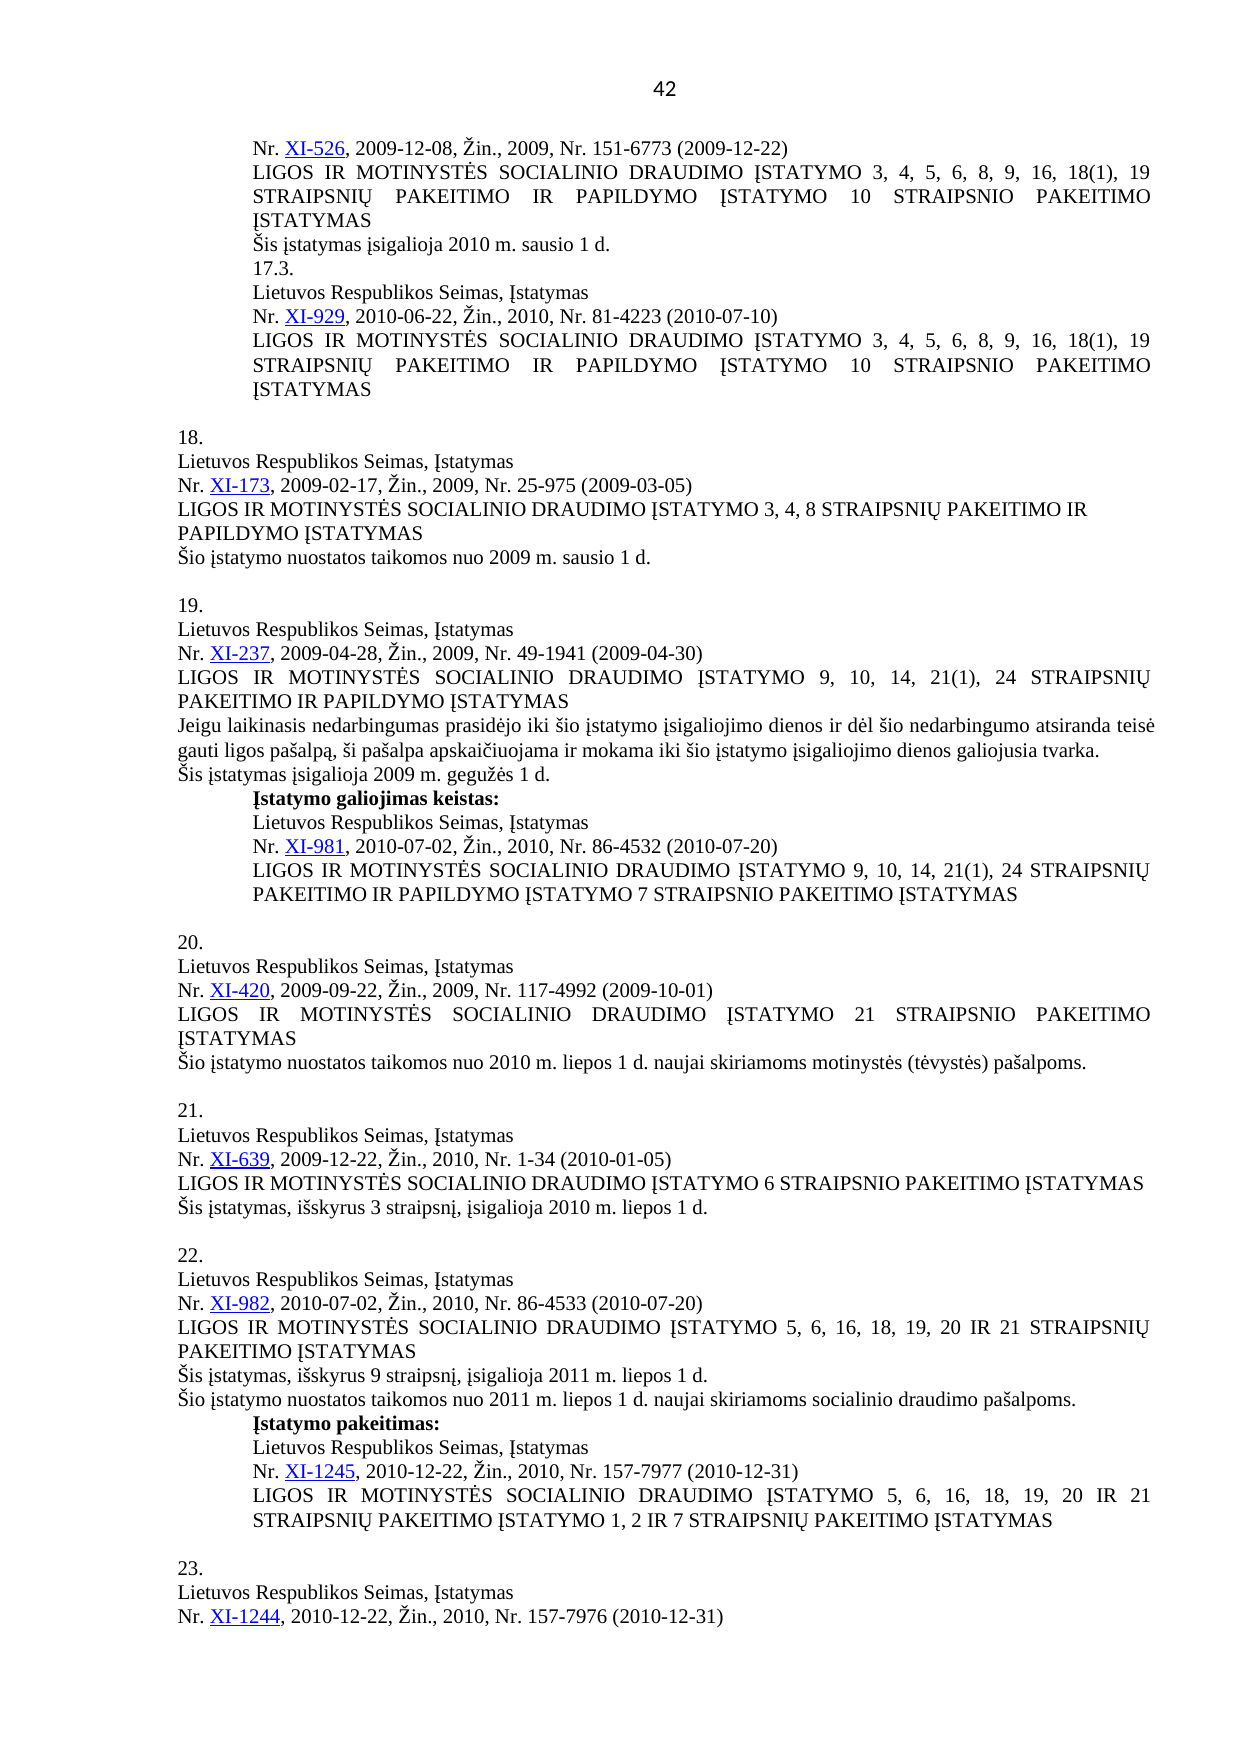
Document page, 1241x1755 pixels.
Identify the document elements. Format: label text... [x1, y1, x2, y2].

text Lietuvos Respublikos Seimas, Įstatymas [177, 1580, 1152, 1604]
text Lietuvos Respublikos Seimas, Įstatymas [177, 1122, 1152, 1147]
text LIGOS IR MOTINYSTĖS SOCIALINIO DRAUDIMO ĮSTATYMO 6 STRAIPSNIO PAKEITIMO ĮSTATYMAS [177, 1171, 1152, 1195]
text Šio įstatymo nuostatos taikomos nuo 2010 m. liepos 1 d. naujai skiriamoms motinystės (tėvystės) pašalpoms. [177, 1050, 1152, 1074]
text Lietuvos Respublikos Seimas, Įstatymas [177, 449, 1157, 473]
text Šis įstatymas įsigalioja 2010 m. sausio 1 d. [177, 232, 1157, 256]
text Šio įstatymo nuostatos taikomos nuo 2009 m. sausio 1 d. [177, 545, 1157, 569]
text LIGOS IR MOTINYSTĖS SOCIALINIO DRAUDIMO ĮSTATYMO 9, 10, 14, 21(1), 24 STRAIPSNIŲ PAKEITIMO IR PAPILDYMO ĮSTATYMO 7 STRAIPSNIO PAKEITIMO ĮSTATYMAS [252, 858, 1152, 906]
text LIGOS IR MOTINYSTĖS SOCIALINIO DRAUDIMO ĮSTATYMO 3, 4, 5, 6, 8, 9, 16, 18(1), 19 STRAIPSNIŲ PAKEITIMO IR PAPILDYMO ĮSTATYMO 10 STRAIPSNIO PAKEITIMO ĮSTATYMAS [252, 328, 1152, 401]
text 17.3. [252, 256, 1152, 280]
text LIGOS IR MOTINYSTĖS SOCIALINIO DRAUDIMO ĮSTATYMO 5, 6, 16, 18, 19, 20 IR 21 STRAIPSNIŲ PAKEITIMO ĮSTATYMAS [177, 1315, 1152, 1363]
text LIGOS IR MOTINYSTĖS SOCIALINIO DRAUDIMO ĮSTATYMO 5, 6, 16, 18, 19, 20 IR 21 STRAIPSNIŲ PAKEITIMO ĮSTATYMO 1, 2 IR 7 STRAIPSNIŲ PAKEITIMO ĮSTATYMAS [252, 1483, 1152, 1532]
text LIGOS IR MOTINYSTĖS SOCIALINIO DRAUDIMO ĮSTATYMO 9, 10, 14, 21(1), 24 STRAIPSNIŲ PAKEITIMO IR PAPILDYMO ĮSTATYMAS [177, 665, 1152, 713]
text Nr. XI-982, 2010-07-02, Žin., 2010, Nr. 86-4533 (2010-07-20) [177, 1291, 1152, 1315]
text Lietuvos Respublikos Seimas, Įstatymas [177, 1435, 1152, 1459]
text Įstatymo galiojimas keistas: [177, 786, 1152, 810]
text Nr. XI-1245, 2010-12-22, Žin., 2010, Nr. 157-7977 (2010-12-31) [177, 1459, 1152, 1483]
text 20. [177, 930, 1152, 954]
text Nr. XI-526, 2009-12-08, Žin., 2009, Nr. 151-6773 (2009-12-22) [177, 136, 1152, 160]
text Nr. XI-1244, 2010-12-22, Žin., 2010, Nr. 157-7976 (2010-12-31) [177, 1604, 1152, 1628]
text Nr. XI-173, 2009-02-17, Žin., 2009, Nr. 25-975 (2009-03-05) [177, 473, 1157, 497]
text Lietuvos Respublikos Seimas, Įstatymas [177, 617, 1152, 641]
text Lietuvos Respublikos Seimas, Įstatymas [177, 954, 1152, 978]
text Jeigu laikinasis nedarbingumas prasidėjo iki šio įstatymo įsigaliojimo dienos ir dėl šio nedarbingumo atsiranda teisė gauti ligos pašalpą, ši pašalpa apskaičiuojama ir mokama iki šio įstatymo įsigaliojimo dienos galiojusia tvarka. [177, 713, 1157, 762]
text Šis įstatymas įsigalioja 2009 m. gegužės 1 d. [177, 762, 1157, 786]
text Nr. XI-981, 2010-07-02, Žin., 2010, Nr. 86-4532 (2010-07-20) [177, 834, 1152, 858]
text Šis įstatymas, išskyrus 3 straipsnį, įsigalioja 2010 m. liepos 1 d. [177, 1195, 1157, 1219]
text 18. [177, 425, 1157, 449]
text Šis įstatymas, išskyrus 9 straipsnį, įsigalioja 2011 m. liepos 1 d. [177, 1363, 1152, 1387]
text Nr. XI-929, 2010-06-22, Žin., 2010, Nr. 81-4223 (2010-07-10) [252, 304, 1152, 328]
text LIGOS IR MOTINYSTĖS SOCIALINIO DRAUDIMO ĮSTATYMO 3, 4, 8 STRAIPSNIŲ PAKEITIMO IR PAPILDYMO ĮSTATYMAS [177, 497, 1157, 545]
text Nr. XI-639, 2009-12-22, Žin., 2010, Nr. 1-34 (2010-01-05) [177, 1147, 1152, 1171]
text 23. [177, 1556, 1152, 1580]
text 19. [177, 593, 1152, 617]
text 22. [177, 1243, 1152, 1267]
text Lietuvos Respublikos Seimas, Įstatymas [177, 810, 1152, 834]
text Nr. XI-420, 2009-09-22, Žin., 2009, Nr. 117-4992 (2009-10-01) [177, 978, 1152, 1002]
text 21. [177, 1098, 1152, 1122]
text Šio įstatymo nuostatos taikomos nuo 2011 m. liepos 1 d. naujai skiriamoms socialinio draudimo pašalpoms. [177, 1387, 1157, 1411]
text Nr. XI-237, 2009-04-28, Žin., 2009, Nr. 49-1941 (2009-04-30) [177, 641, 1152, 665]
text Įstatymo pakeitimas: [177, 1411, 1152, 1435]
text LIGOS IR MOTINYSTĖS SOCIALINIO DRAUDIMO ĮSTATYMO 3, 4, 5, 6, 8, 9, 16, 18(1), 19 STRAIPSNIŲ PAKEITIMO IR PAPILDYMO ĮSTATYMO 10 STRAIPSNIO PAKEITIMO ĮSTATYMAS [252, 160, 1152, 232]
text Lietuvos Respublikos Seimas, Įstatymas [177, 1267, 1152, 1291]
text Lietuvos Respublikos Seimas, Įstatymas [252, 280, 1152, 304]
text LIGOS IR MOTINYSTĖS SOCIALINIO DRAUDIMO ĮSTATYMO 21 STRAIPSNIO PAKEITIMO ĮSTATYMAS [177, 1002, 1152, 1050]
